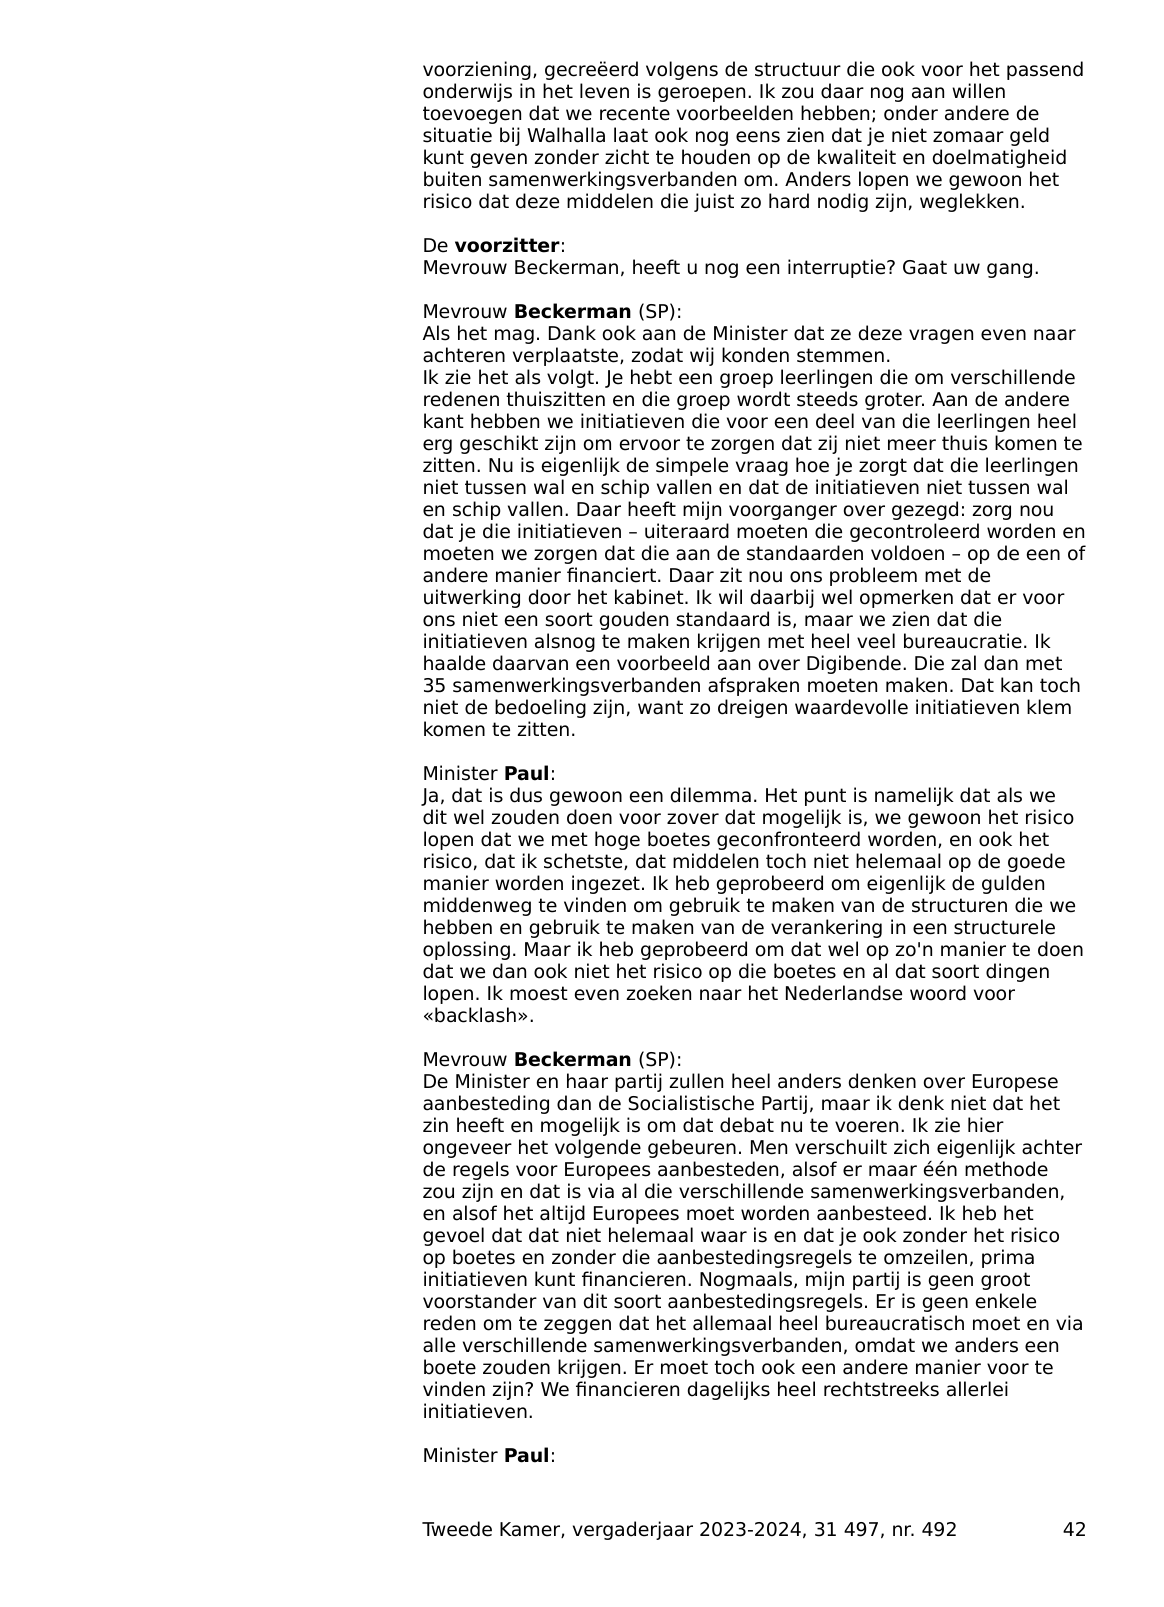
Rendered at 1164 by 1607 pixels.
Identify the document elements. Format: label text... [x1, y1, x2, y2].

text Ik zie het als volgt. Je hebt een groep leerlingen die om verschillende redenen thuiszitten en die groep wordt steeds groter. Aan de andere kant hebben we initiatieven die voor een deel van die leerlingen heel erg geschikt zijn om ervoor te zorgen dat zij niet meer thuis komen te zitten. Nu is eigenlijk de simpele vraag hoe je zorgt dat die leerlingen niet tussen wal en schip vallen en dat de initiatieven niet tussen wal en schip vallen. Daar heeft mijn voorganger over gezegd: zorg nou dat je die initiatieven – uiteraard moeten die gecontroleerd worden en moeten we zorgen dat die aan de standaarden voldoen – op de een of andere manier financiert. Daar zit nou ons probleem met de uitwerking door het kabinet. Ik wil daarbij wel opmerken dat er voor ons niet een soort gouden standaard is, maar we zien dat die initiatieven alsnog te maken krijgen met heel veel bureaucratie. Ik haalde daarvan een voorbeeld aan over Digibende. Die zal dan met 35 samenwerkingsverbanden afspraken moeten maken. Dat kan toch niet de bedoeling zijn, want zo dreigen waardevolle initiatieven klem komen te zitten. [422, 367, 1087, 741]
text voorziening, gecreëerd volgens de structuur die ook voor het passend onderwijs in het leven is geroepen. Ik zou daar nog aan willen toevoegen dat we recente voorbeelden hebben; onder andere de situatie bij Walhalla laat ook nog eens zien dat je niet zomaar geld kunt geven zonder zicht te houden op de kwaliteit en doelmatigheid buiten samenwerkingsverbanden om. Anders lopen we gewoon het risico dat deze middelen die juist zo hard nodig zijn, weglekken. [422, 59, 1087, 213]
text Mevrouw Beckerman, heeft u nog een interruptie? Gaat uw gang. [422, 257, 1087, 279]
text De voorzitter: [422, 235, 1087, 257]
text Mevrouw Beckerman (SP): [422, 301, 1087, 323]
text De Minister en haar partij zullen heel anders denken over Europese aanbesteding dan de Socialistische Partij, maar ik denk niet dat het zin heeft en mogelijk is om dat debat nu te voeren. Ik zie hier ongeveer het volgende gebeuren. Men verschuilt zich eigenlijk achter de regels voor Europees aanbesteden, alsof er maar één methode zou zijn en dat is via al die verschillende samenwerkingsverbanden, en alsof het altijd Europees moet worden aanbesteed. Ik heb het gevoel dat dat niet helemaal waar is en dat je ook zonder het risico op boetes en zonder die aanbestedingsregels te omzeilen, prima initiatieven kunt financieren. Nogmaals, mijn partij is geen groot voorstander van dit soort aanbestedingsregels. Er is geen enkele reden om te zeggen dat het allemaal heel bureaucratisch moet en via alle verschillende samenwerkingsverbanden, omdat we anders een boete zouden krijgen. Er moet toch ook een andere manier voor te vinden zijn? We financieren dagelijks heel rechtstreeks allerlei initiatieven. [422, 1071, 1087, 1423]
text Minister Paul: [422, 763, 1087, 785]
text Minister Paul: [422, 1445, 1087, 1467]
text Als het mag. Dank ook aan de Minister dat ze deze vragen even naar achteren verplaatste, zodat wij konden stemmen. [422, 323, 1087, 367]
text Ja, dat is dus gewoon een dilemma. Het punt is namelijk dat als we dit wel zouden doen voor zover dat mogelijk is, we gewoon het risico lopen dat we met hoge boetes geconfronteerd worden, en ook het risico, dat ik schetste, dat middelen toch niet helemaal op de goede manier worden ingezet. Ik heb geprobeerd om eigenlijk de gulden middenweg te vinden om gebruik te maken van de structuren die we hebben en gebruik te maken van de verankering in een structurele oplossing. Maar ik heb geprobeerd om dat wel op zo'n manier te doen dat we dan ook niet het risico op die boetes en al dat soort dingen lopen. Ik moest even zoeken naar het Nederlandse woord voor «backlash». [422, 785, 1087, 1027]
text Mevrouw Beckerman (SP): [422, 1049, 1087, 1071]
